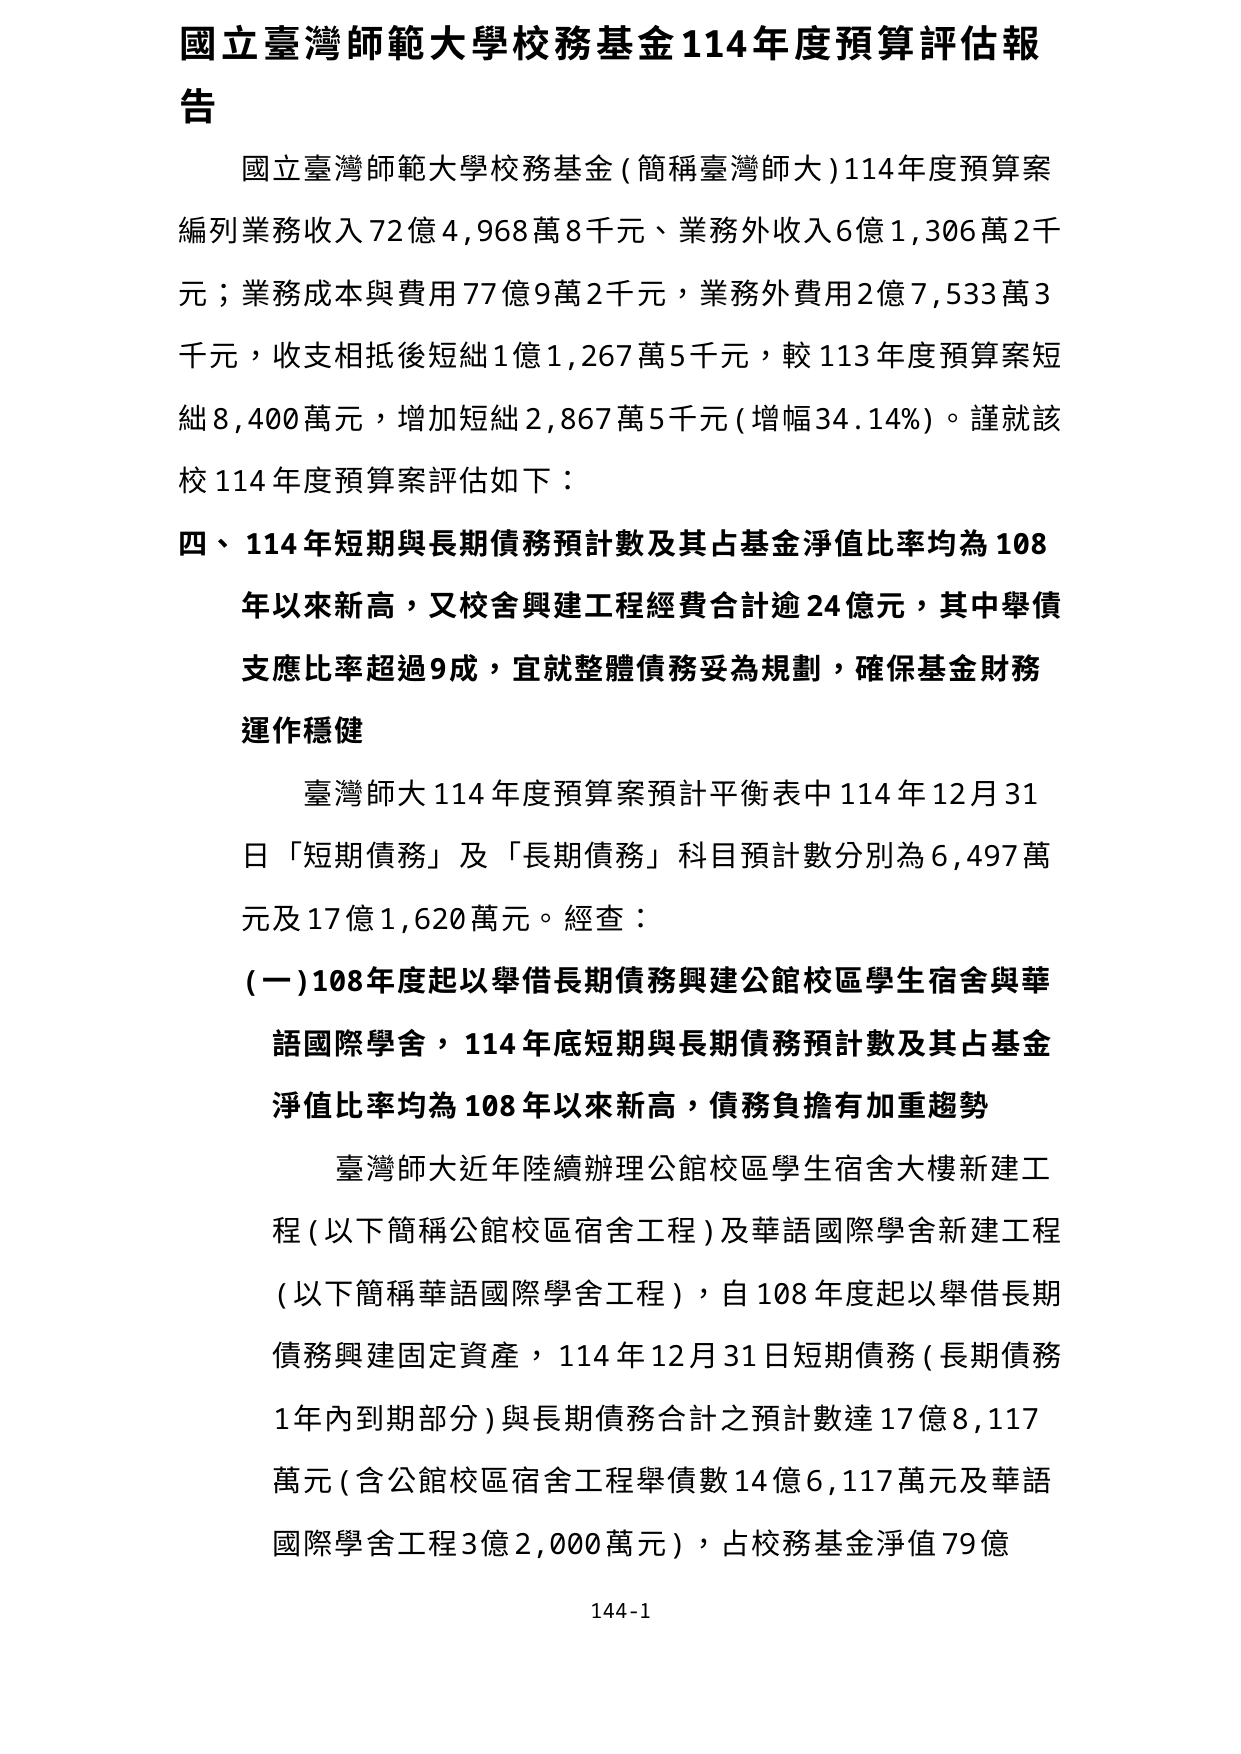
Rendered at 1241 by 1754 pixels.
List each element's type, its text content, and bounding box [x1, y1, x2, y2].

text 國立臺灣師範大學校務基金114年度預算評估報告 [177, 0, 1063, 125]
text (一)108年度起以舉借長期債務興建公館校區學生宿舍與華語國際學舍，114年底短期與長期債務預計數及其占基金淨值比率均為108年以來新高，債務負擔有加重趨勢 [236, 937, 1063, 1125]
text 臺灣師大近年陸續辦理公館校區學生宿舍大樓新建工程(以下簡稱公館校區宿舍工程)及華語國際學舍新建工程(以下簡稱華語國際學舍工程)，自108年度起以舉借長期債務興建固定資產，114年12月31日短期債務(長期債務1年內到期部分)與長期債務合計之預計數達17億8,117萬元(含公館校區宿舍工程舉債數14億6,117萬元及華語國際學舍工程3億2,000萬元)，占校務基金淨值79億 [266, 1125, 1063, 1562]
text 四、114年短期與長期債務預計數及其占基金淨值比率均為108年以來新高，又校舍興建工程經費合計逾24億元，其中舉債支應比率超過9成，宜就整體債務妥為規劃，確保基金財務運作穩健 [177, 500, 1063, 750]
text 臺灣師大114年度預算案預計平衡表中114年12月31日「短期債務」及「長期債務」科目預計數分別為6,497萬元及17億1,620萬元。經查： [236, 750, 1063, 937]
text 國立臺灣師範大學校務基金(簡稱臺灣師大)114年度預算案編列業務收入72億4,968萬8千元、業務外收入6億1,306萬2千元；業務成本與費用77億9萬2千元，業務外費用2億7,533萬3千元，收支相抵後短絀1億1,267萬5千元，較113年度預算案短絀8,400萬元，增加短絀2,867萬5千元(增幅34.14%)。謹就該校114年度預算案評估如下： [177, 125, 1063, 500]
